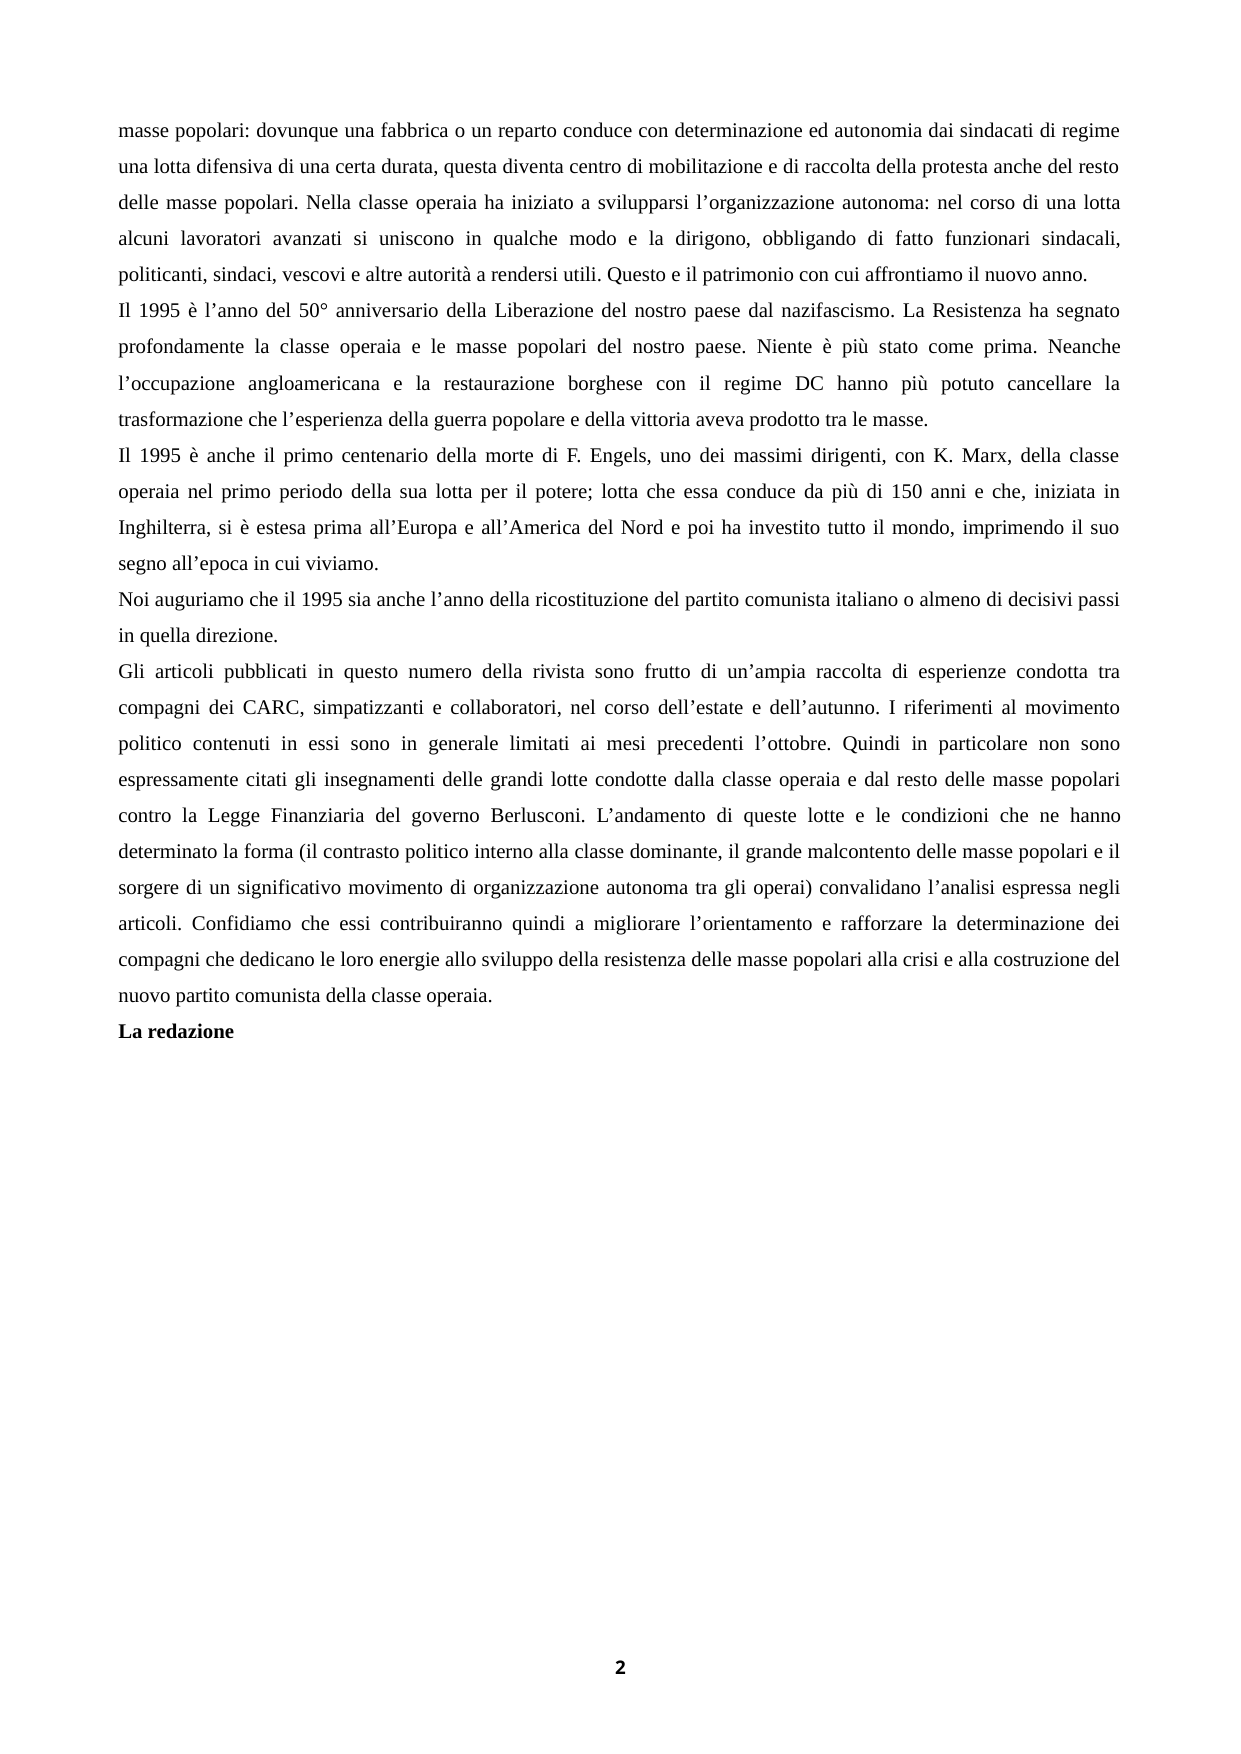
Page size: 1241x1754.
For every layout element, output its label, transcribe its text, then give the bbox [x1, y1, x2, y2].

text Noi auguriamo che il 1995 sia anche l’anno della ricostituzione del partito comunista italiano o almeno di decisivi passi in quella direzione. [118, 587, 1122, 647]
text masse popolari: dovunque una fabbrica o un reparto conduce con determinazione ed autonomia dai sindacati di regime una lotta difensiva di una certa durata, questa diventa centro di mobilitazione e di raccolta della protesta anche del resto delle masse popolari. Nella classe operaia ha iniziato a svilupparsi l’organizzazione autonoma: nel corso di una lotta alcuni lavoratori avanzati si uniscono in qualche modo e la dirigono, obbligando di fatto funzionari sindacali, politicanti, sindaci, vescovi e altre autorità a rendersi utili. Questo e il patrimonio con cui affrontiamo il nuovo anno. [118, 118, 1122, 286]
text La redazione [118, 1019, 1122, 1043]
text Il 1995 è l’anno del 50° anniversario della Liberazione del nostro paese dal nazifascismo. La Resistenza ha segnato profondamente la classe operaia e le masse popolari del nostro paese. Niente è più stato come prima. Neanche l’occupazione angloamericana e la restaurazione borghese con il regime DC hanno più potuto cancellare la trasformazione che l’esperienza della guerra popolare e della vittoria aveva prodotto tra le masse. [118, 298, 1122, 431]
text Gli articoli pubblicati in questo numero della rivista sono frutto di un’ampia raccolta di esperienze condotta tra compagni dei CARC, simpatizzanti e collaboratori, nel corso dell’estate e dell’autunno. I riferimenti al movimento politico contenuti in essi sono in generale limitati ai mesi precedenti l’ottobre. Quindi in particolare non sono espressamente citati gli insegnamenti delle grandi lotte condotte dalla classe operaia e dal resto delle masse popolari contro la Legge Finanziaria del governo Berlusconi. L’andamento di queste lotte e le condizioni che ne hanno determinato la forma (il contrasto politico interno alla classe dominante, il grande malcontento delle masse popolari e il sorgere di un significativo movimento di organizzazione autonoma tra gli operai) convalidano l’analisi espressa negli articoli. Confidiamo che essi contribuiranno quindi a migliorare l’orientamento e rafforzare la determinazione dei compagni che dedicano le loro energie allo sviluppo della resistenza delle masse popolari alla crisi e alla costruzione del nuovo partito comunista della classe operaia. [118, 659, 1122, 1007]
text Il 1995 è anche il primo centenario della morte di F. Engels, uno dei massimi dirigenti, con K. Marx, della classe operaia nel primo periodo della sua lotta per il potere; lotta che essa conduce da più di 150 anni e che, iniziata in Inghilterra, si è estesa prima all’Europa e all’America del Nord e poi ha investito tutto il mondo, imprimendo il suo segno all’epoca in cui viviamo. [118, 442, 1122, 575]
